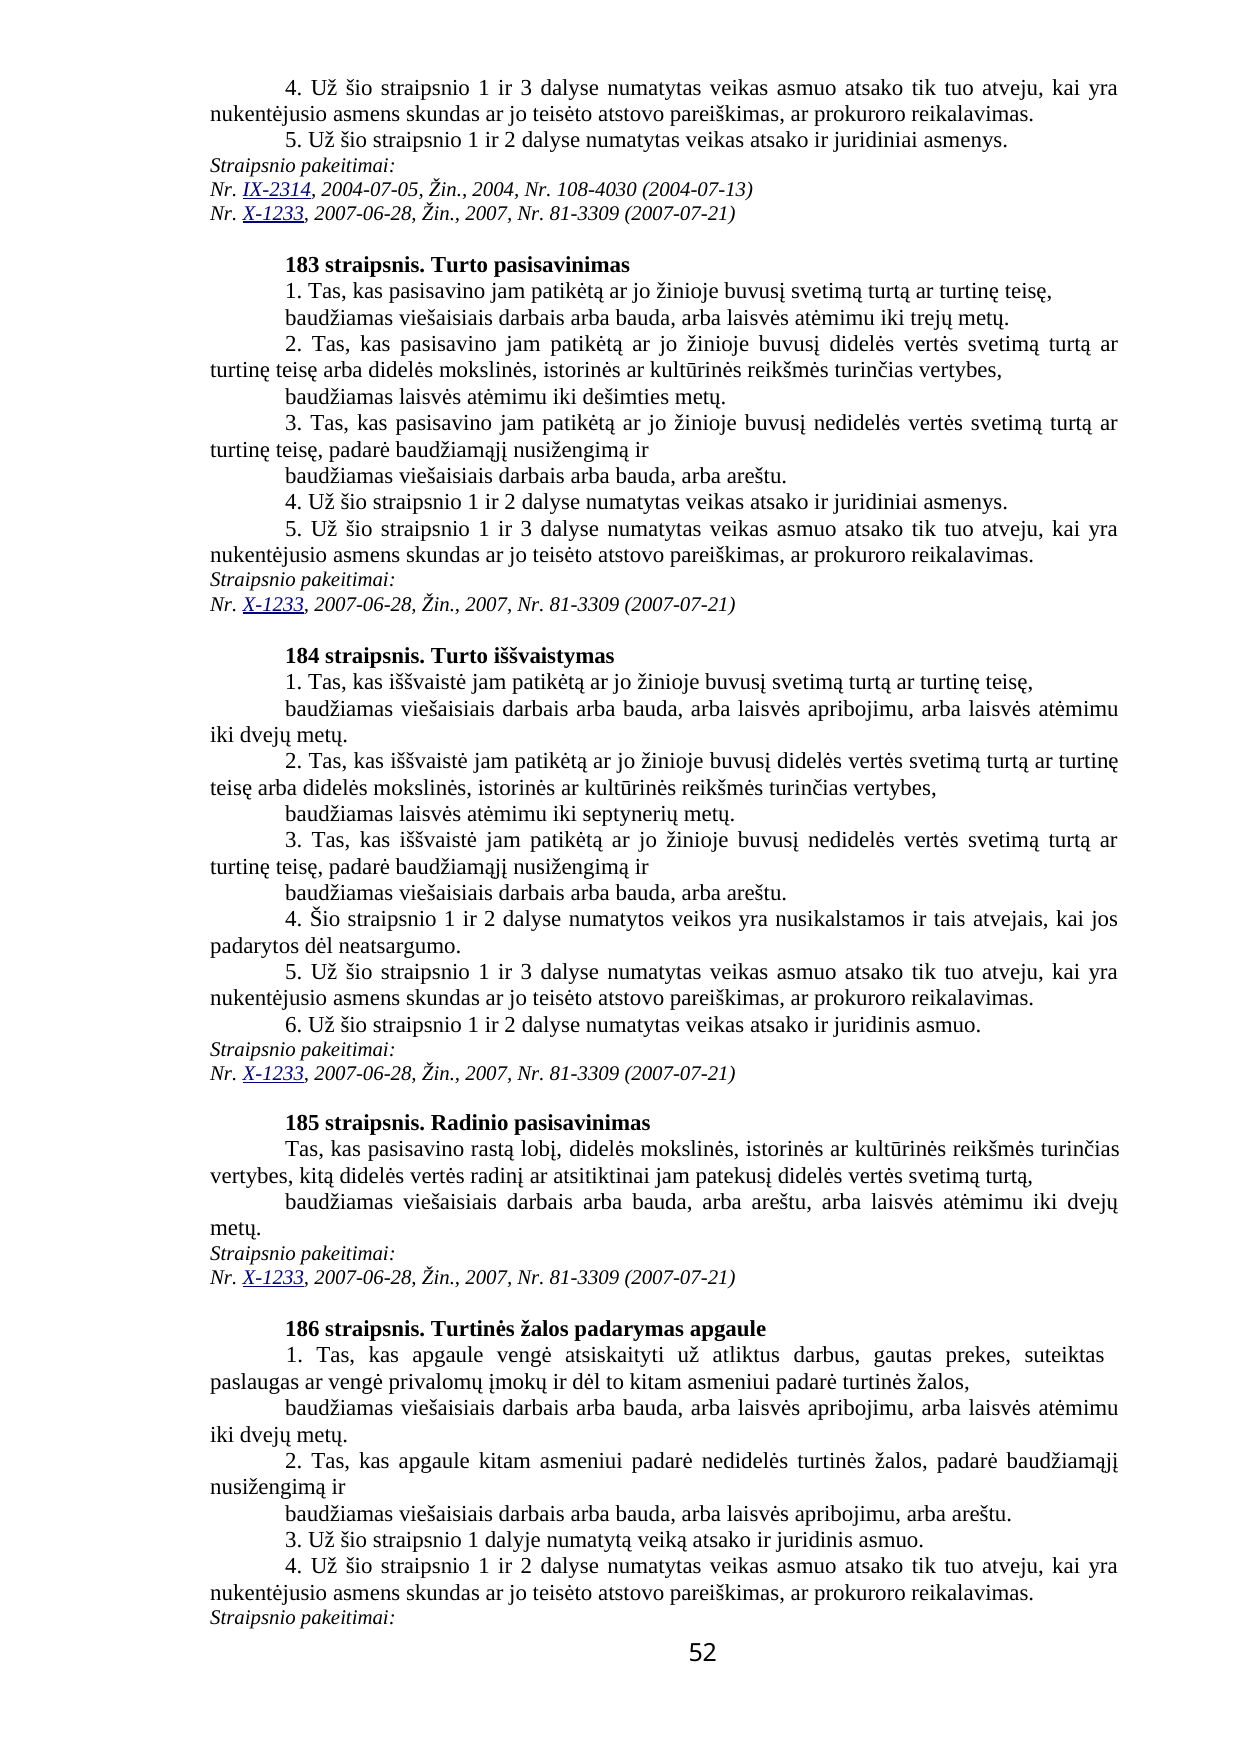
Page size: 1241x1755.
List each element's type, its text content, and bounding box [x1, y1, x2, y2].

text baudžiamas viešaisiais darbais arba bauda, arba laisvės apribojimu, arba laisvės atėmimu iki dvejų metų. [210, 1394, 1120, 1447]
text baudžiamas laisvės atėmimu iki septynerių metų. [210, 800, 1120, 826]
text baudžiamas viešaisiais darbais arba bauda, arba laisvės apribojimu, arba laisvės atėmimu iki dvejų metų. [210, 694, 1120, 747]
text 4. Už šio straipsnio 1 ir 2 dalyse numatytas veikas atsako ir juridiniai asmenys. [210, 488, 1120, 515]
text 185 straipsnis. Radinio pasisavinimas [210, 1109, 1120, 1135]
text 5. Už šio straipsnio 1 ir 2 dalyse numatytas veikas atsako ir juridiniai asmenys. [210, 126, 1120, 153]
text Nr. X-1233, 2007-06-28, Žin., 2007, Nr. 81-3309 (2007-07-21) [210, 1265, 1120, 1289]
text Nr. X-1233, 2007-06-28, Žin., 2007, Nr. 81-3309 (2007-07-21) [210, 591, 1120, 616]
text 186 straipsnis. Turtinės žalos padarymas apgaule [210, 1315, 1120, 1342]
text baudžiamas viešaisiais darbais arba bauda, arba areštu. [210, 462, 1120, 488]
text Straipsnio pakeitimai: [210, 1241, 1120, 1265]
text 5. Už šio straipsnio 1 ir 3 dalyse numatytas veikas asmuo atsako tik tuo atveju, kai yra nukentėjusio asmens skundas ar jo teisėto atstovo pareiškimas, ar prokuroro reikalavimas. [210, 958, 1120, 1011]
text baudžiamas laisvės atėmimu iki dešimties metų. [210, 383, 1120, 409]
text 4. Už šio straipsnio 1 ir 3 dalyse numatytas veikas asmuo atsako tik tuo atveju, kai yra nukentėjusio asmens skundas ar jo teisėto atstovo pareiškimas, ar prokuroro reikalavimas. [210, 73, 1120, 126]
text 1. Tas, kas apgaule vengė atsiskaityti už atliktus darbus, gautas prekes, suteiktas paslaugas ar vengė privalomų įmokų ir dėl to kitam asmeniui padarė turtinės žalos, [210, 1342, 1106, 1394]
text 1. Tas, kas iššvaistė jam patikėtą ar jo žinioje buvusį svetimą turtą ar turtinę teisę, [210, 668, 1120, 694]
text Nr. X-1233, 2007-06-28, Žin., 2007, Nr. 81-3309 (2007-07-21) [210, 201, 1120, 225]
text 2. Tas, kas iššvaistė jam patikėtą ar jo žinioje buvusį didelės vertės svetimą turtą ar turtinę teisę arba didelės mokslinės, istorinės ar kultūrinės reikšmės turinčias vertybes, [210, 747, 1120, 800]
text Nr. X-1233, 2007-06-28, Žin., 2007, Nr. 81-3309 (2007-07-21) [210, 1061, 1120, 1109]
text baudžiamas viešaisiais darbais arba bauda, arba areštu. [210, 879, 1120, 905]
text 4. Už šio straipsnio 1 ir 2 dalyse numatytas veikas asmuo atsako tik tuo atveju, kai yra nukentėjusio asmens skundas ar jo teisėto atstovo pareiškimas, ar prokuroro reikalavimas. [210, 1552, 1120, 1605]
text 3. Už šio straipsnio 1 dalyje numatytą veiką atsako ir juridinis asmuo. [210, 1526, 1120, 1552]
text Nr. IX-2314, 2004-07-05, Žin., 2004, Nr. 108-4030 (2004-07-13) [210, 177, 1120, 201]
text 6. Už šio straipsnio 1 ir 2 dalyse numatytas veikas atsako ir juridinis asmuo. [210, 1011, 1120, 1037]
text baudžiamas viešaisiais darbais arba bauda, arba areštu, arba laisvės atėmimu iki dvejų metų. [210, 1188, 1120, 1241]
text Straipsnio pakeitimai: [210, 1605, 1120, 1629]
text 4. Šio straipsnio 1 ir 2 dalyse numatytos veikos yra nusikalstamos ir tais atvejais, kai jos padarytos dėl neatsargumo. [210, 905, 1120, 958]
text 2. Tas, kas apgaule kitam asmeniui padarė nedidelės turtinės žalos, padarė baudžiamąjį nusižengimą ir [210, 1447, 1120, 1500]
text 184 straipsnis. Turto iššvaistymas [210, 642, 1120, 668]
text Straipsnio pakeitimai: [210, 153, 1120, 177]
text 3. Tas, kas pasisavino jam patikėtą ar jo žinioje buvusį nedidelės vertės svetimą turtą ar turtinę teisę, padarė baudžiamąjį nusižengimą ir [210, 409, 1120, 462]
text 3. Tas, kas iššvaistė jam patikėtą ar jo žinioje buvusį nedidelės vertės svetimą turtą ar turtinę teisę, padarė baudžiamąjį nusižengimą ir [210, 826, 1120, 879]
text Straipsnio pakeitimai: [210, 567, 1120, 591]
text 5. Už šio straipsnio 1 ir 3 dalyse numatytas veikas asmuo atsako tik tuo atveju, kai yra nukentėjusio asmens skundas ar jo teisėto atstovo pareiškimas, ar prokuroro reikalavimas. [210, 515, 1120, 567]
text 2. Tas, kas pasisavino jam patikėtą ar jo žinioje buvusį didelės vertės svetimą turtą ar turtinę teisę arba didelės mokslinės, istorinės ar kultūrinės reikšmės turinčias vertybes, [210, 330, 1120, 383]
text 183 straipsnis. Turto pasisavinimas [210, 251, 1120, 277]
text baudžiamas viešaisiais darbais arba bauda, arba laisvės apribojimu, arba areštu. [210, 1500, 1120, 1526]
text 1. Tas, kas pasisavino jam patikėtą ar jo žinioje buvusį svetimą turtą ar turtinę teisę, [210, 277, 1120, 304]
text baudžiamas viešaisiais darbais arba bauda, arba laisvės atėmimu iki trejų metų. [210, 304, 1120, 330]
text Straipsnio pakeitimai: [210, 1037, 1120, 1061]
text Tas, kas pasisavino rastą lobį, didelės mokslinės, istorinės ar kultūrinės reikšmės turinčias vertybes, kitą didelės vertės radinį ar atsitiktinai jam patekusį didelės vertės svetimą turtą, [210, 1135, 1120, 1188]
